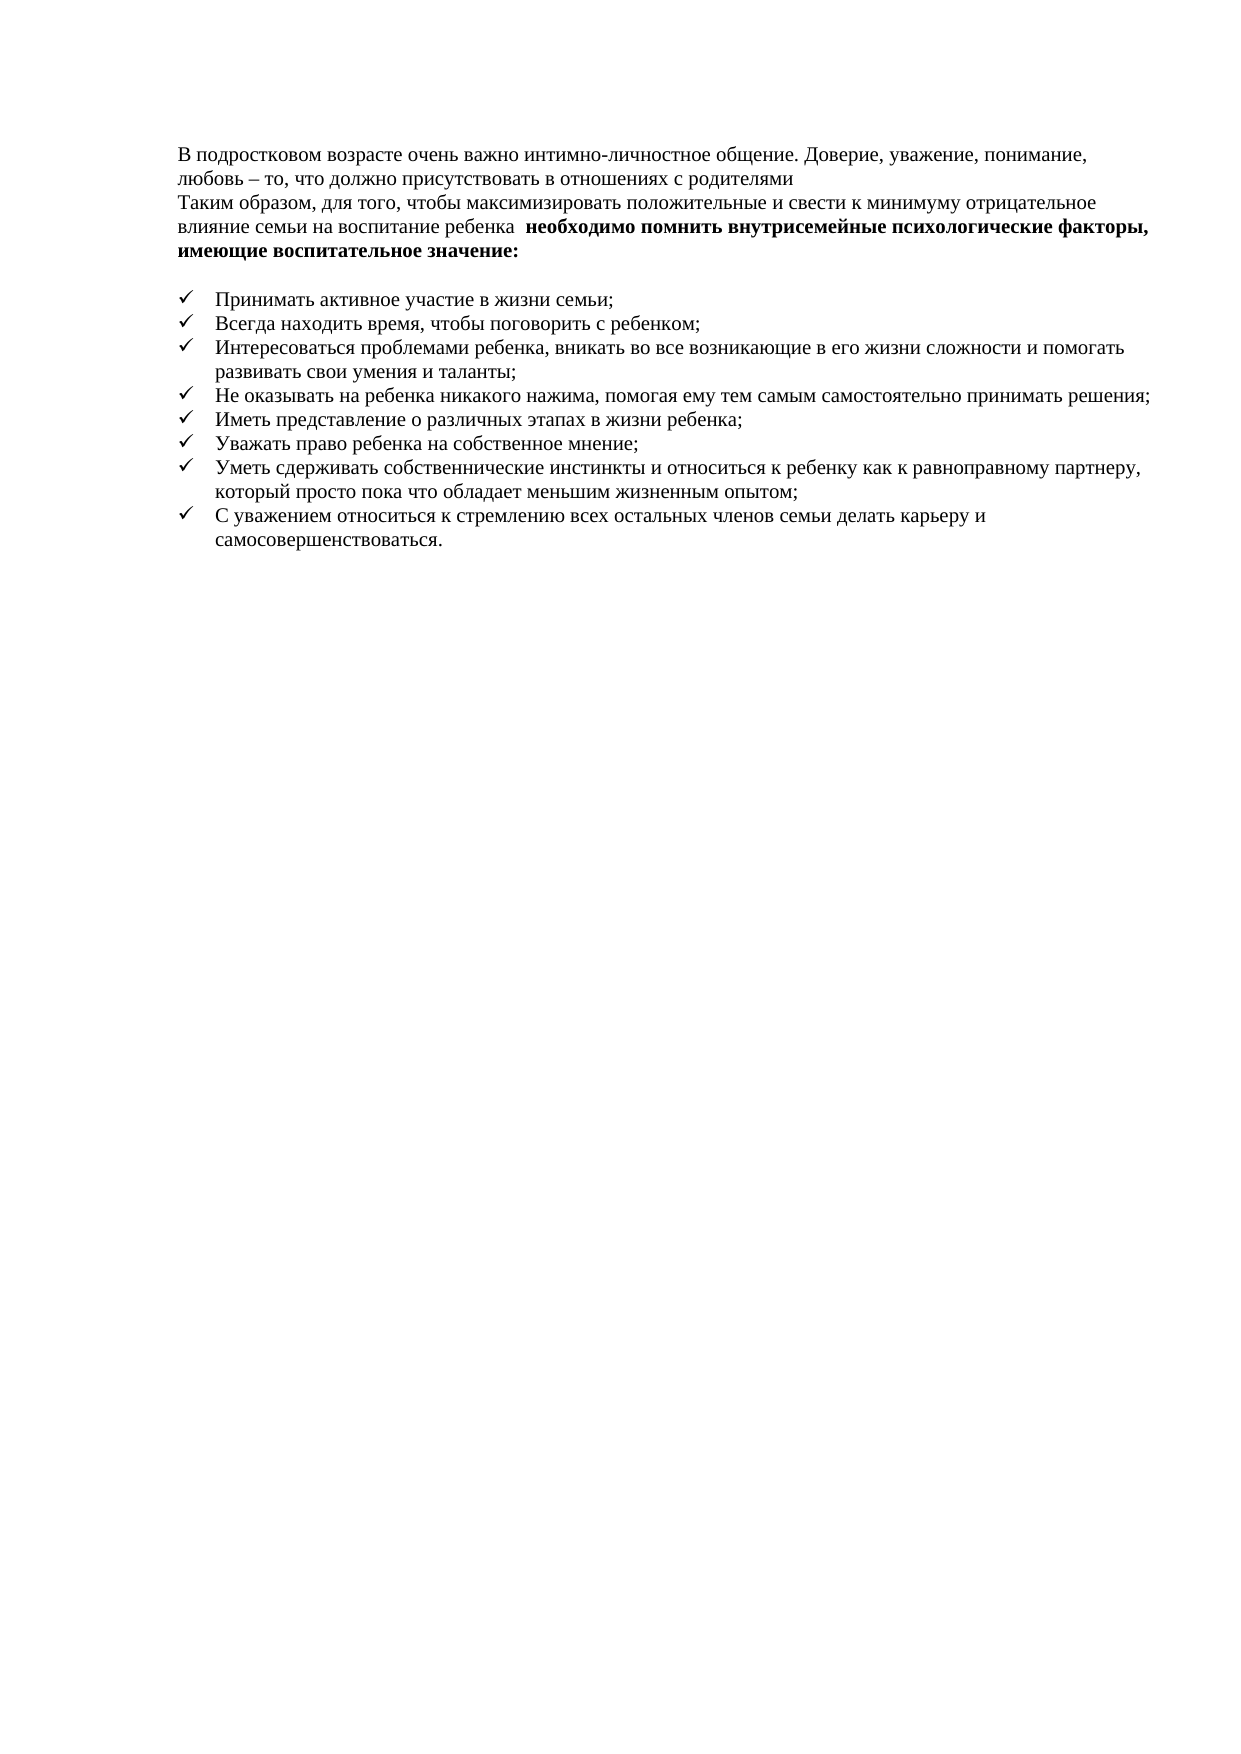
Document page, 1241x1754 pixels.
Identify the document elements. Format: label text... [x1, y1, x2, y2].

list Иметь представление о различных этапах в жизни ребенка; [177, 407, 1152, 431]
list Уважать право ребенка на собственное мнение; [177, 431, 1152, 455]
list Не оказывать на ребенка никакого нажима, помогая ему тем самым самостоятельно принимать решения; [177, 383, 1152, 407]
text В подростковом возрасте очень важно интимно-личностное общение. Доверие, уважение, понимание, любовь – то, что должно присутствовать в отношениях с родителями [177, 142, 1152, 190]
list С уважением относиться к стремлению всех остальных членов семьи делать карьеру и самосовершенствоваться. [177, 503, 1152, 551]
list Всегда находить время, чтобы поговорить с ребенком; [177, 311, 1152, 335]
list Интересоваться проблемами ребенка, вникать во все возникающие в его жизни сложности и помогать развивать свои умения и таланты; [177, 335, 1152, 383]
text Таким образом, для того, чтобы максимизировать положительные и свести к минимуму отрицательное влияние семьи на воспитание ребенка необходимо помнить внутрисемейные психологические факторы, имеющие воспитательное значение: [177, 190, 1152, 262]
list Уметь сдерживать собственнические инстинкты и относиться к ребенку как к равноправному партнеру, который просто пока что обладает меньшим жизненным опытом; [177, 455, 1152, 503]
list Принимать активное участие в жизни семьи; [177, 287, 1152, 311]
